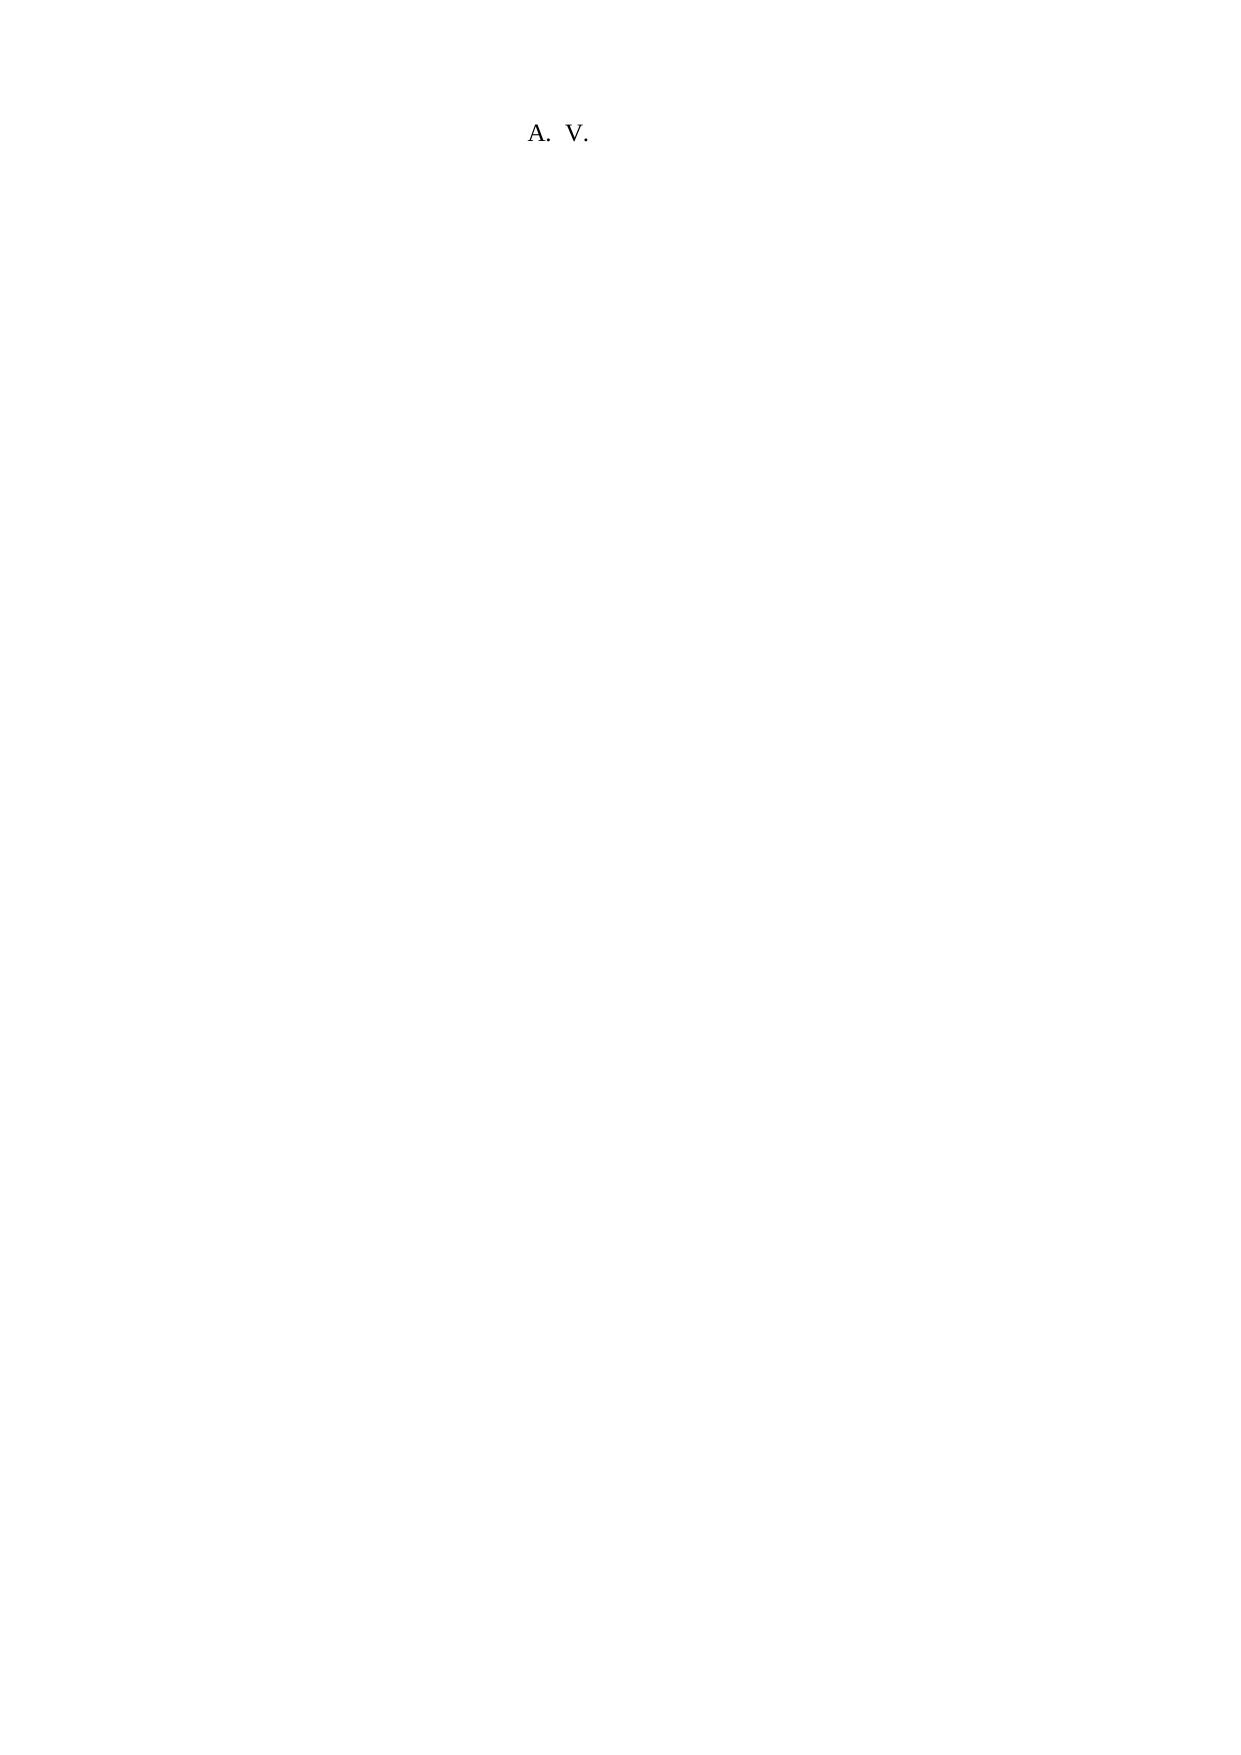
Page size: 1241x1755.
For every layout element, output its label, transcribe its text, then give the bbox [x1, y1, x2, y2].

text A. V. [527, 118, 1181, 147]
